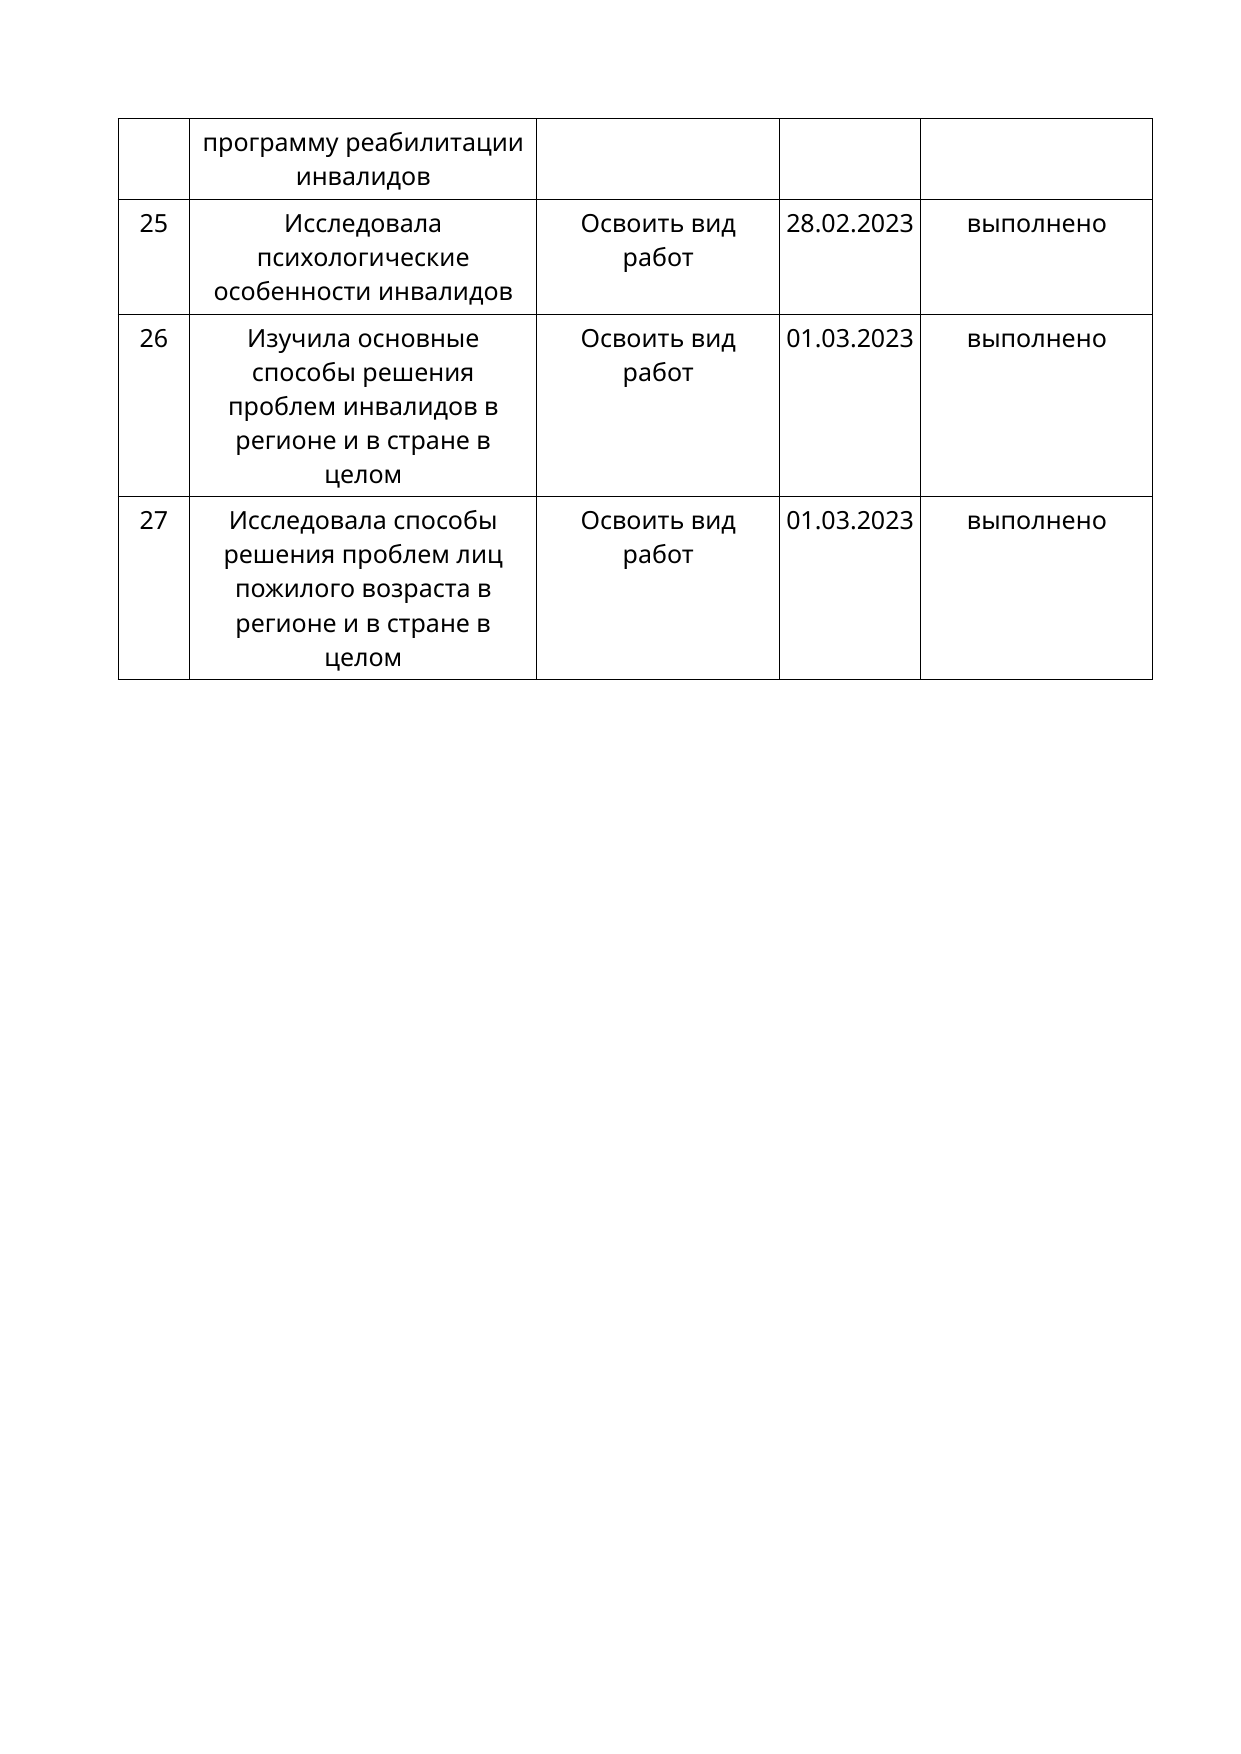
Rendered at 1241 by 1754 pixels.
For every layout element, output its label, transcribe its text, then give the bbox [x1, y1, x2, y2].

table_cell Изучила основные способы решения проблем инвалидов в регионе и в стране в целом [190, 315, 536, 496]
table_cell выполнено [921, 200, 1152, 313]
table_cell 01.03.2023 [780, 497, 920, 679]
table_cell [119, 119, 189, 199]
table_cell выполнено [921, 497, 1152, 679]
table_cell 26 [119, 315, 189, 496]
table_cell 27 [119, 497, 189, 679]
table_cell Освоить вид работ [537, 497, 779, 679]
table_cell 01.03.2023 [780, 315, 920, 496]
table_cell выполнено [921, 315, 1152, 496]
table_cell 28.02.2023 [780, 200, 920, 313]
table_cell 25 [119, 200, 189, 313]
table_cell Исследовала способы решения проблем лиц пожилого возраста в регионе и в стране в целом [190, 497, 536, 679]
table_cell Освоить вид работ [537, 315, 779, 496]
table_cell [537, 119, 779, 199]
table_cell [780, 119, 920, 199]
table_cell программу реабилитации инвалидов [190, 119, 536, 199]
table_cell Освоить вид работ [537, 200, 779, 313]
table_cell [921, 119, 1152, 199]
table_cell Исследовала психологические особенности инвалидов [190, 200, 536, 313]
